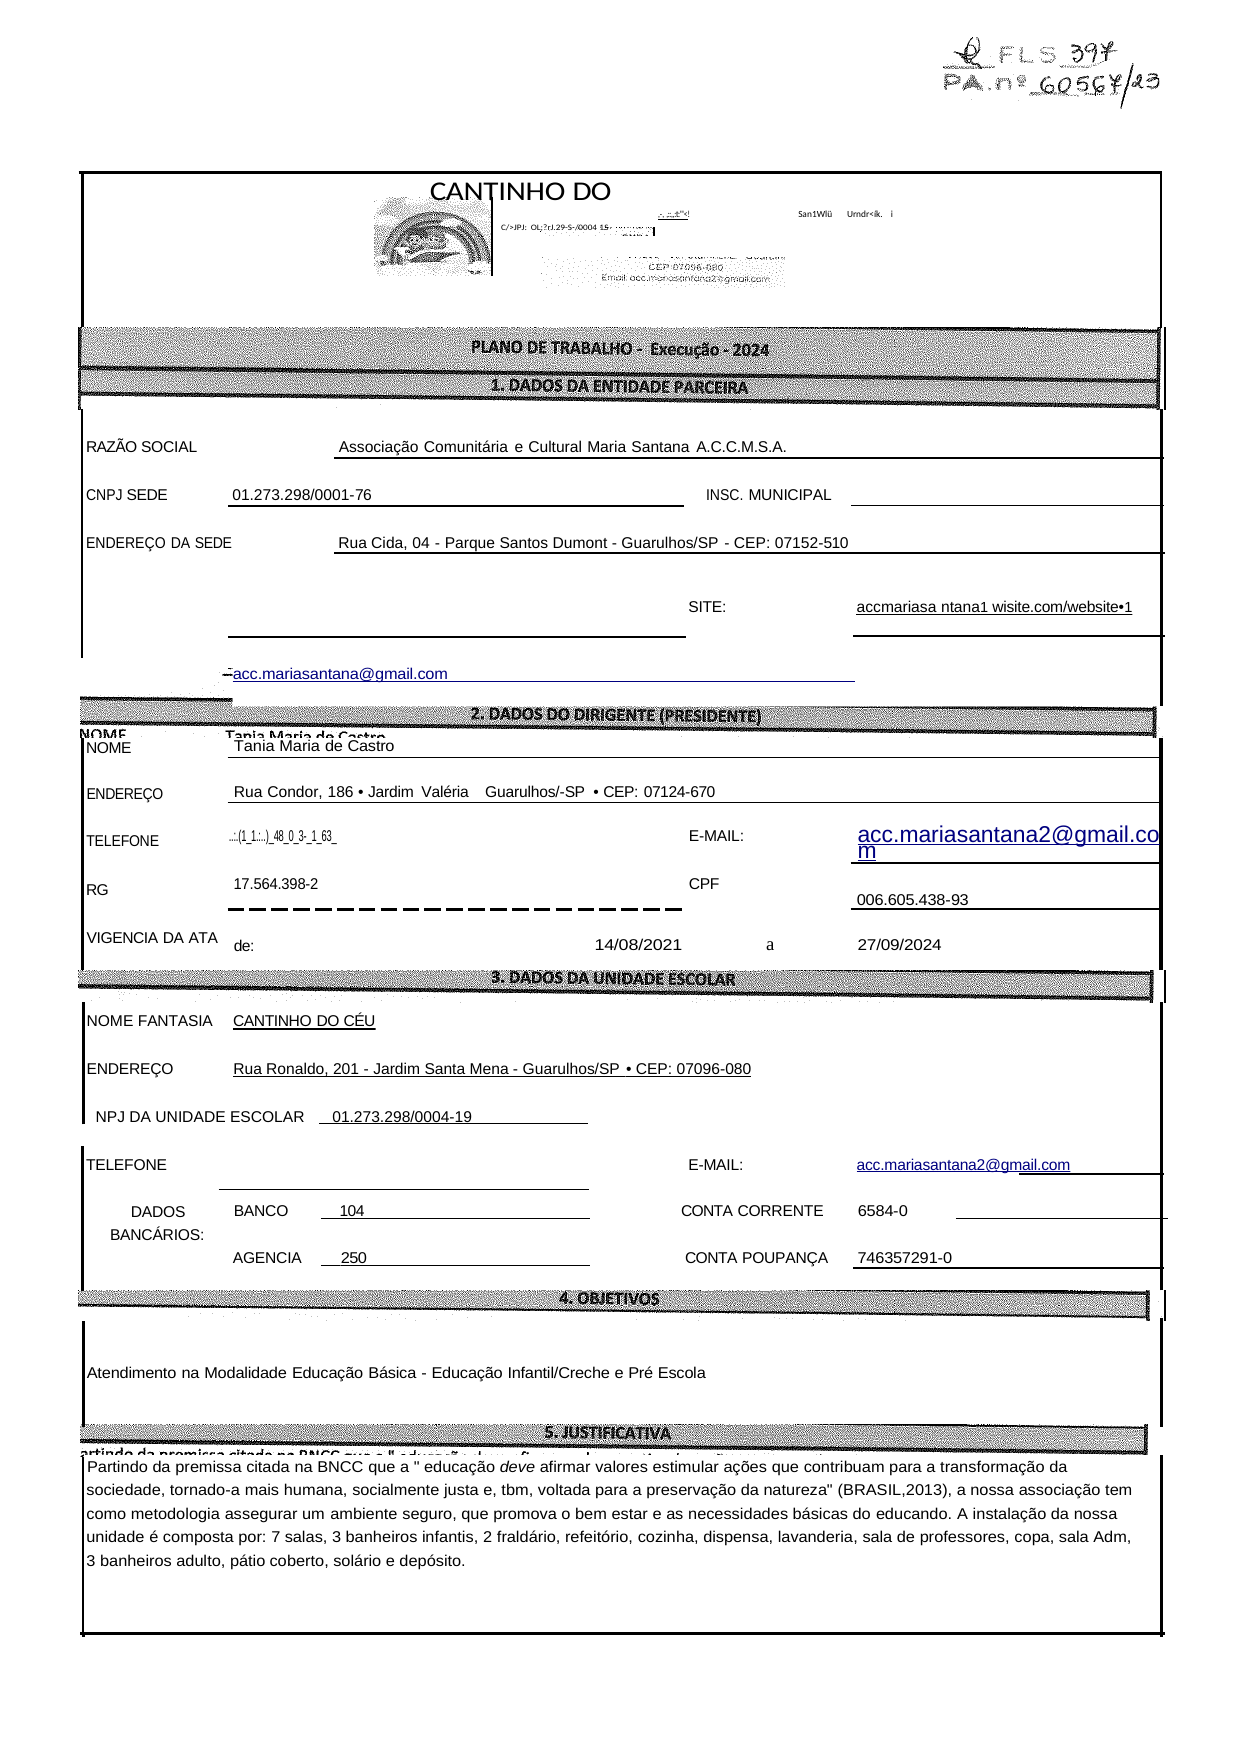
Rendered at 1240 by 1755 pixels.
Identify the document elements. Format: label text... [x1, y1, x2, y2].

table_header [1163, 1189, 1173, 1223]
text [1163, 1156, 1217, 1174]
text ENDEREÇO Rua Ronaldo, 201 - Jardim Santa Mena - Guarulhos/SP • CEP: 07096-080 NPJ DA UNIDADE ESCOLAR 01.273.298/0004-19 [86, 1060, 755, 1126]
table_cell Rua Condor, 186 • Jardim [228, 758, 417, 801]
table_cell Valéria [417, 758, 472, 801]
text RAZÃO SOCIAL Associação Comunitária e Cultural Maria Santana A.C.C.M.S.A. [86, 438, 1160, 456]
text [1163, 486, 1217, 504]
table_cell CEP: 07124-670 [589, 758, 1159, 801]
table_cell 27/09/2024 [851, 910, 1159, 970]
table_cell Guarulhos/-SP [481, 758, 589, 801]
text VIGENCIA DA ATA [86, 928, 221, 946]
table_header 6584-0 [843, 1189, 955, 1223]
text SITE: accmariasa ntana1 wisite.com/website•1 [688, 598, 1160, 616]
text NOME FANTASIA CANTINHO DO CÉU [86, 1012, 1160, 1030]
text [1163, 598, 1217, 616]
table_cell 006.605.438-93 [851, 864, 1159, 908]
text [1163, 738, 1169, 970]
table_cell [1163, 1223, 1173, 1291]
text [1169, 880, 1217, 898]
table_header [955, 1189, 1160, 1218]
table_header CONTA CORRENTE [589, 1189, 842, 1223]
text TELEFONE E-MAIL: acc.mariasantana2@gmail.com [86, 1156, 1160, 1174]
table_cell [955, 1269, 1160, 1290]
text Atendimento na Modalidade Educação Básica - Educação Infantil/Creche e Pré Escola [87, 1364, 1160, 1382]
text [221, 738, 228, 970]
table_cell acc.mariasantana2@gmail.com [851, 803, 1159, 862]
table_header BANCO [219, 1190, 310, 1223]
table_cell BANCÁRIOS: [107, 1223, 218, 1290]
table_cell E-MAIL: CPF [685, 803, 851, 908]
text Partindo da premissa citada na BNCC que a " educação deve afirmar valores estimular ações que contribuam para a transformação da sociedade, tornado-a mais humana, socialmente justa e, tbm, voltada para a preservação da natureza" (BRASIL,2013), a nossa associação tem como metodologia assegurar um ambiente seguro, que promova o bem estar e as necessidades básicas do educando. A instalação da nossa unidade é composta por: 7 salas, 3 banheiros infantis, 2 fraldário, refeitório, cozinha, dispensa, lavanderia, sala de professores, copa, sala Adm, 3 banheiros adulto, pátio coberto, solário e depósito. [86, 1457, 1140, 1569]
table_header 104 [310, 1190, 589, 1223]
table_cell de: [228, 908, 417, 970]
table_cell a [685, 908, 851, 970]
text RG [86, 880, 221, 898]
text TELEFONE 0 [1169, 832, 1217, 850]
table_header Tania Maria de Castro [228, 738, 1159, 756]
text [1169, 928, 1217, 946]
table_cell 14/08/2021 [417, 908, 684, 970]
table_cell 746357291-0 [843, 1223, 955, 1290]
table_header DADOS [107, 1189, 218, 1223]
table_cell CONTA POUPANÇA [589, 1223, 842, 1290]
table_cell [472, 758, 481, 801]
text TELEFONE 0 [86, 832, 221, 850]
text [1163, 1012, 1217, 1030]
table_cell 250 [310, 1223, 589, 1290]
table_cell ..:.(1_1.:..)_48_0_3-_1_63_ 17.564.398-2 [228, 803, 684, 908]
text acc.mariasantana@gmail.com [1163, 665, 1217, 683]
table_cell AGENCIA [219, 1223, 310, 1290]
text NOME ENDEREÇO [86, 738, 205, 803]
text CNPJ SEDE 01.273.298/0001-76 INSC. MUNICIPAL [86, 486, 1160, 504]
text ENDEREÇO DA SEDE Rua Cida, 04 - Parque Santos Dumont - Guarulhos/SP - CEP: 07152-510 [86, 533, 1160, 551]
table_header [955, 1219, 1160, 1223]
table_cell [955, 1223, 1160, 1267]
